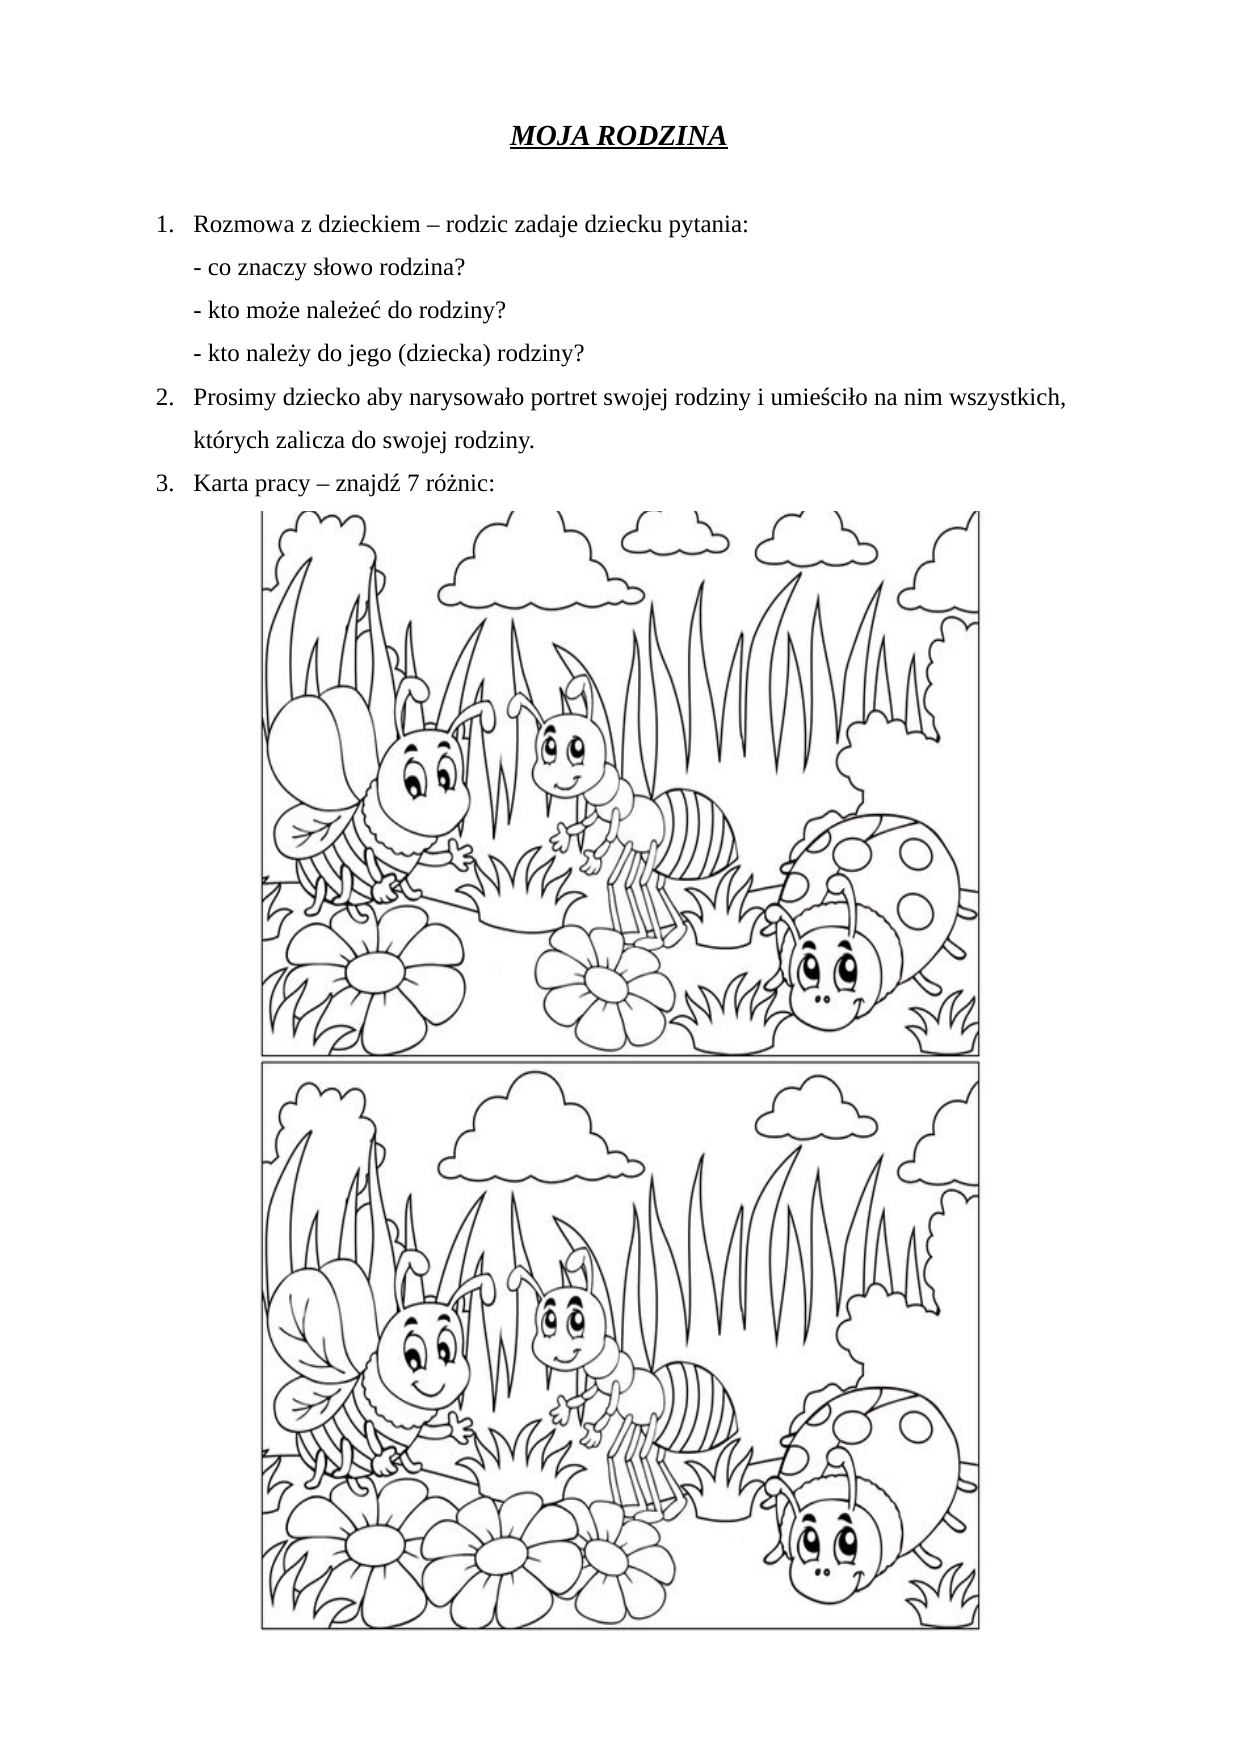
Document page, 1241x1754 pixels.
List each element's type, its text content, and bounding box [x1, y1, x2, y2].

list - kto należy do jego (dziecka) rodziny? [156, 338, 1122, 367]
picture [250, 511, 990, 1631]
list Karta pracy – znajdź 7 różnic: [156, 468, 1122, 497]
list - co znaczy słowo rodzina? [156, 252, 1122, 281]
list Rozmowa z dzieckiem – rodzic zadaje dziecku pytania: [156, 209, 1122, 238]
list - kto może należeć do rodziny? [156, 295, 1122, 324]
text MOJA RODZINA [118, 118, 1122, 152]
list Prosimy dziecko aby narysowało portret swojej rodziny i umieściło na nim wszystkich, których zalicza do swojej rodziny. [156, 382, 1122, 453]
